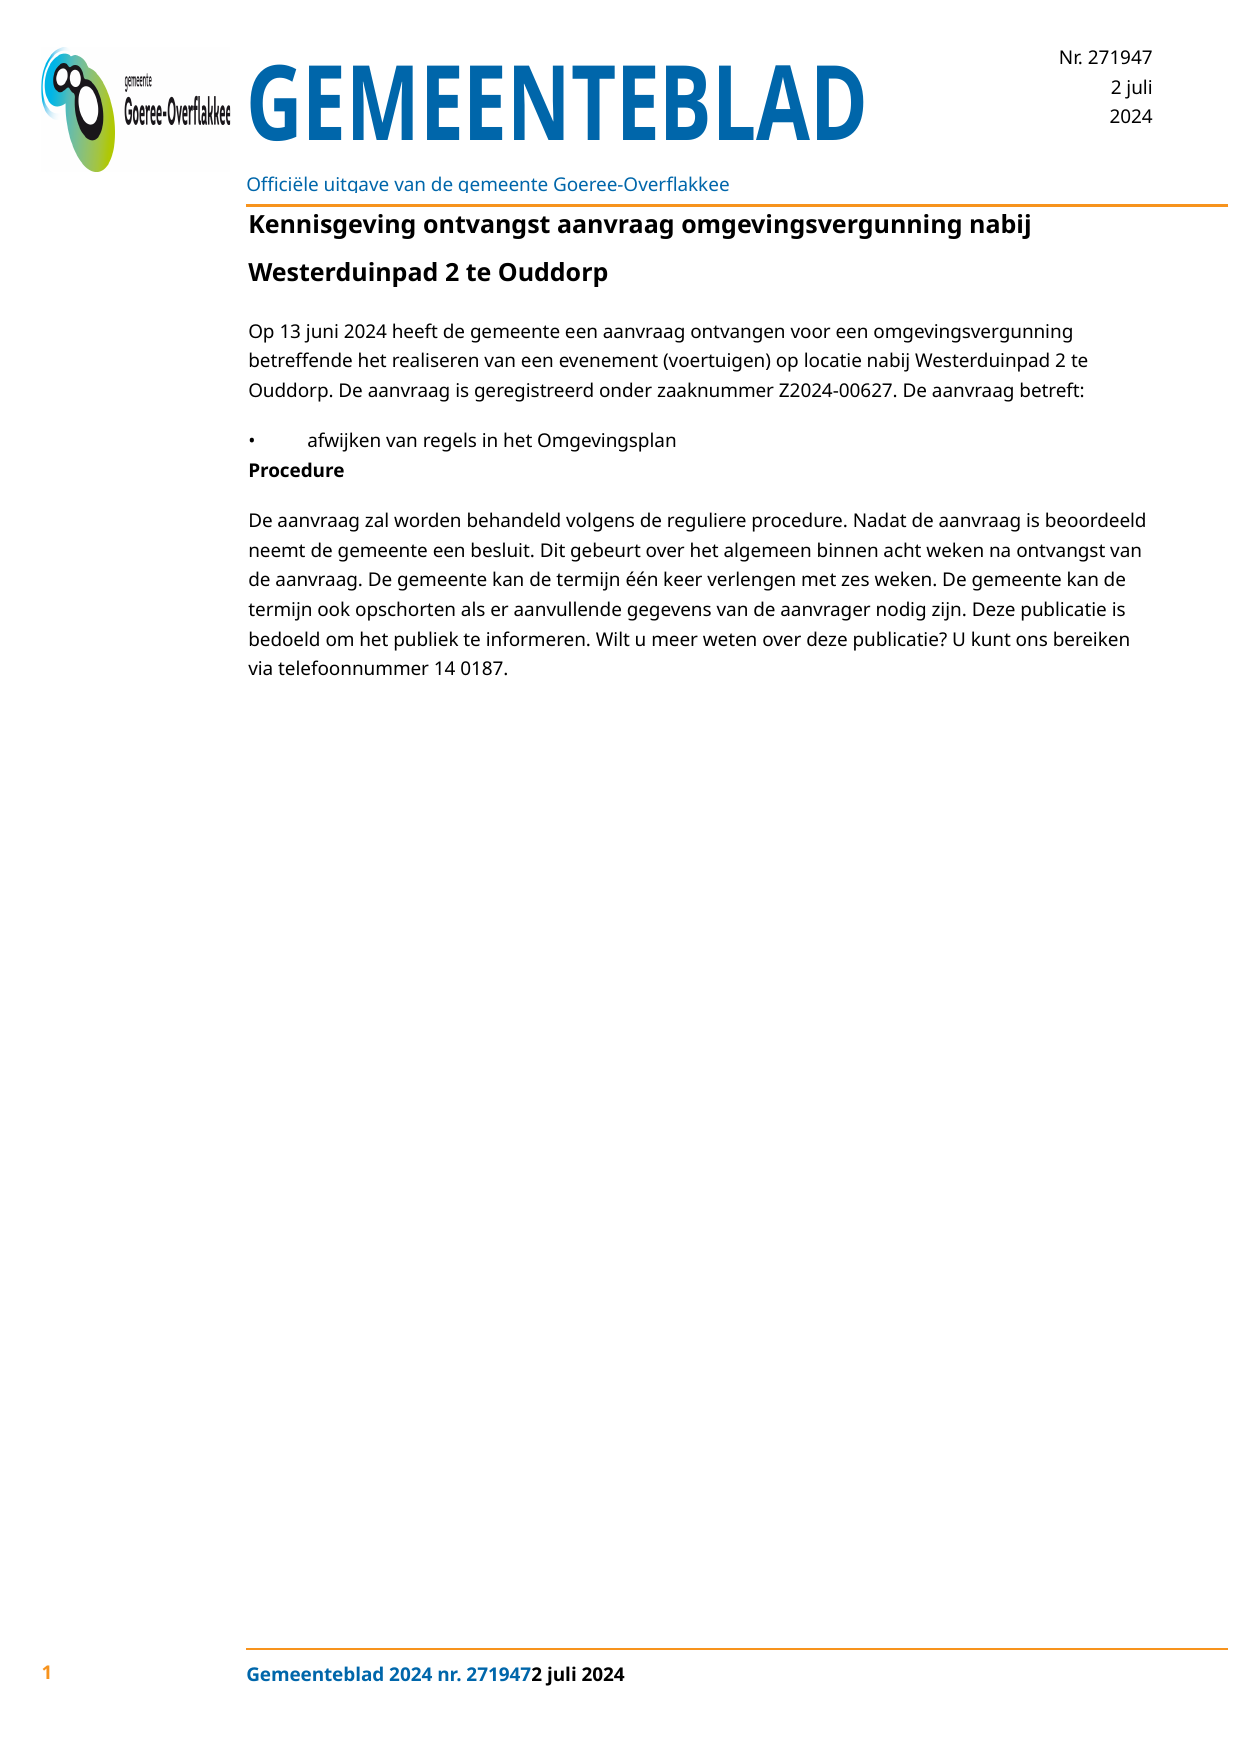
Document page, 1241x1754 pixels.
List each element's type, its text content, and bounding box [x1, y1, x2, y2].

text Procedure [248, 457, 1152, 483]
text Kennisgeving ontvangst aanvraag omgevingsvergunning nabij Westerduinpad 2 te Ouddorp [248, 207, 1152, 288]
list afwijken van regels in het Omgevingsplan [248, 427, 1152, 453]
picture [41, 47, 231, 172]
text Op 13 juni 2024 heeft de gemeente een aanvraag ontvangen voor een omgevingsvergunning betreffende het realiseren van een evenement (voertuigen) op locatie nabij Westerduinpad 2 te Ouddorp. De aanvraag is geregistreerd onder zaaknummer Z2024-00627. De aanvraag betreft: [248, 318, 1152, 403]
text De aanvraag zal worden behandeld volgens de reguliere procedure. Nadat de aanvraag is beoordeeld neemt de gemeente een besluit. Dit gebeurt over het algemeen binnen acht weken na ontvangst van de aanvraag. De gemeente kan de termijn één keer verlengen met zes weken. De gemeente kan de termijn ook opschorten als er aanvullende gegevens van de aanvrager nodig zijn. Deze publicatie is bedoeld om het publiek te informeren. Wilt u meer weten over deze publicatie? U kunt ons bereiken via telefoonnummer 14 0187. [248, 507, 1152, 681]
